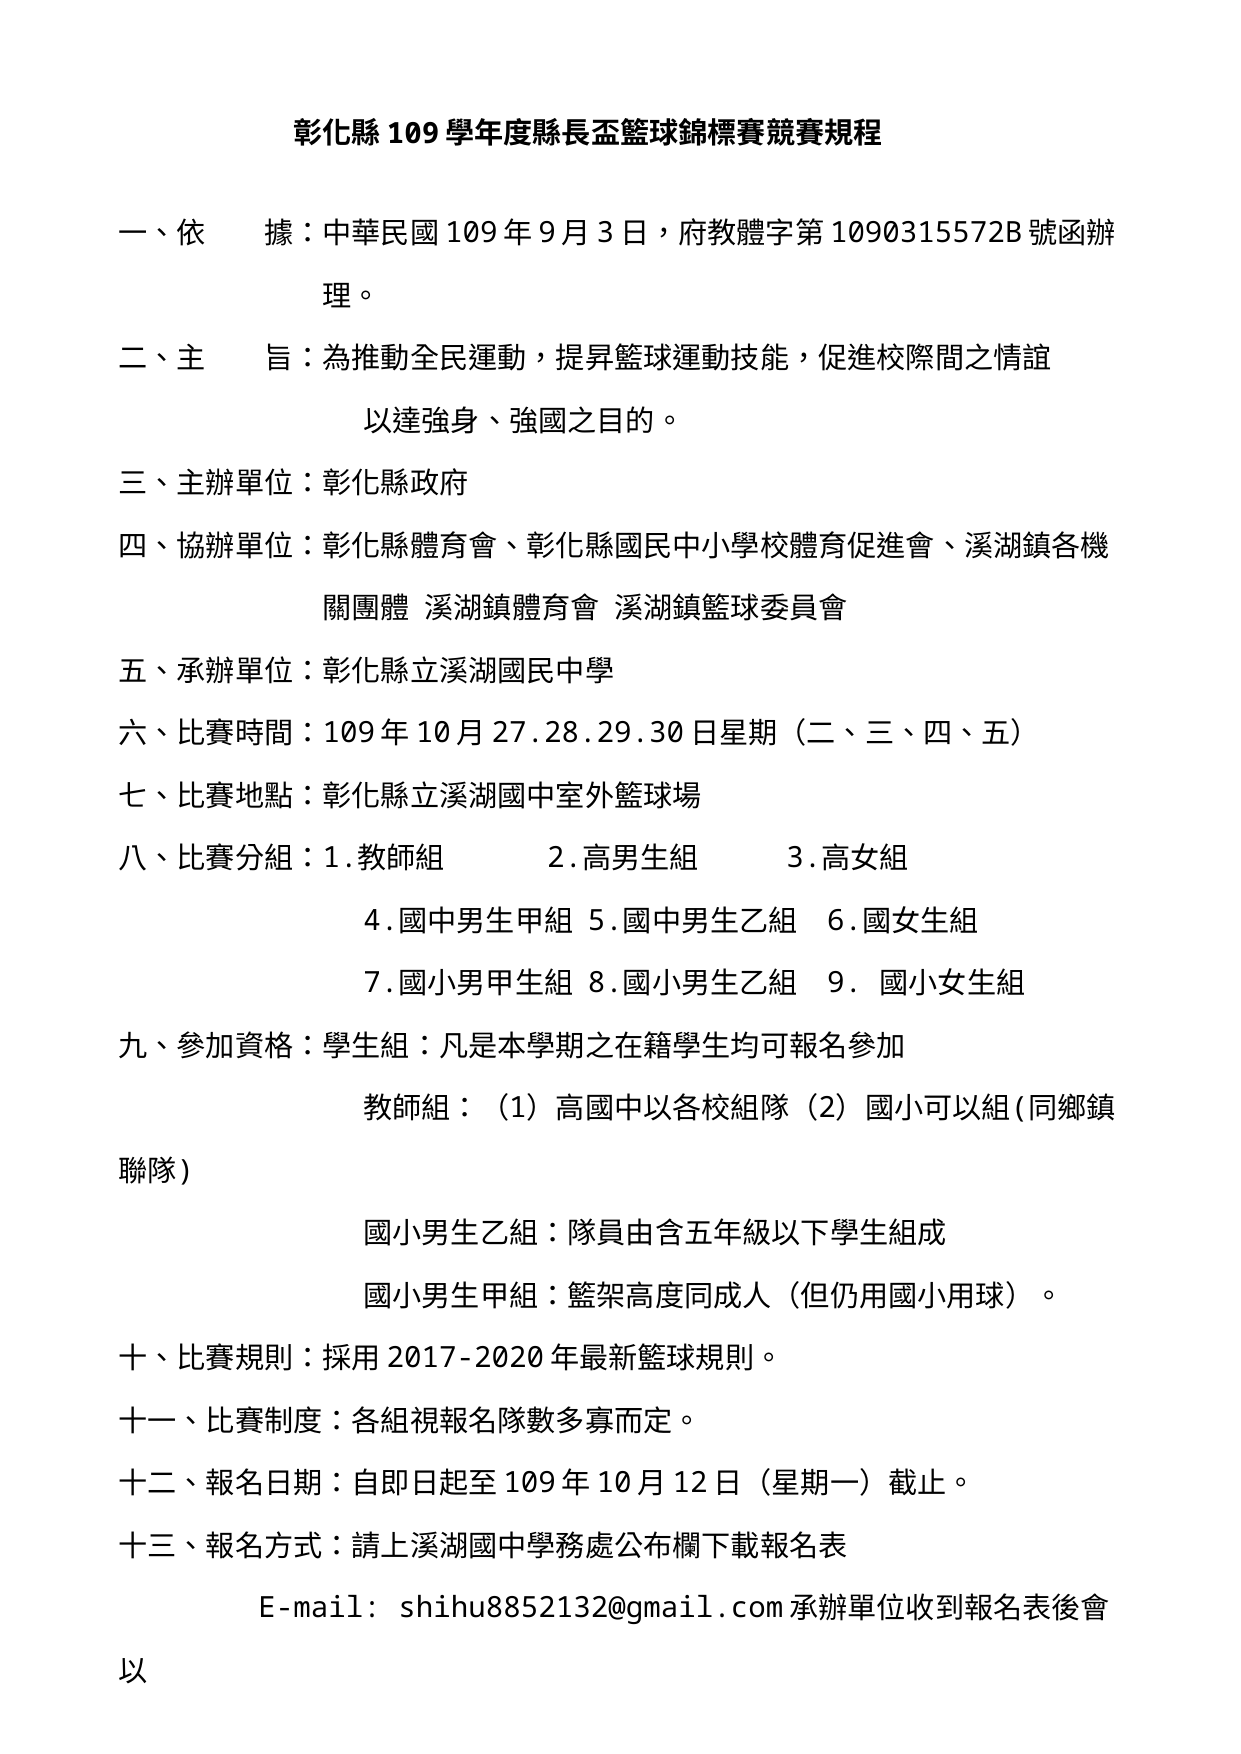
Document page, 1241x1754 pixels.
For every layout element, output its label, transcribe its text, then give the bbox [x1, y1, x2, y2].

text 一、依 據：中華民國109年9月3日，府教體字第1090315572B號函辦理。 [118, 189, 1122, 314]
text 彰化縣109學年度縣長盃籃球錦標賽競賽規程 [118, 108, 1122, 152]
text 五、承辦單位：彰化縣立溪湖國民中學 [118, 627, 1122, 689]
text 十一、比賽制度：各組視報名隊數多寡而定。 [118, 1377, 1122, 1439]
text 四、協辦單位：彰化縣體育會、彰化縣國民中小學校體育促進會、溪湖鎮各機關團體 溪湖鎮體育會 溪湖鎮籃球委員會 [118, 502, 1122, 627]
text 二、主 旨：為推動全民運動，提昇籃球運動技能，促進校際間之情誼 [118, 314, 1122, 377]
text 教師組：（1）高國中以各校組隊（2）國小可以組(同鄉鎮聯隊) [118, 1064, 1122, 1189]
text 7.國小男甲生組 8.國小男生乙組 9. 國小女生組 [118, 939, 1122, 1002]
text 九、參加資格：學生組：凡是本學期之在籍學生均可報名參加 [118, 1002, 1122, 1064]
text 國小男生甲組：籃架高度同成人（但仍用國小用球）。 [118, 1252, 1122, 1314]
text 4.國中男生甲組 5.國中男生乙組 6.國女生組 [118, 877, 1122, 939]
text 以達強身、強國之目的。 [118, 377, 1122, 439]
text 七、比賽地點：彰化縣立溪湖國中室外籃球場 [118, 752, 1122, 814]
text 十三、報名方式：請上溪湖國中學務處公布欄下載報名表 [118, 1502, 1122, 1564]
text 六、比賽時間：109年10月27.28.29.30日星期（二、三、四、五） [118, 689, 1122, 752]
text E-mail: shihu8852132@gmail.com承辦單位收到報名表後會以 [118, 1564, 1122, 1689]
text 八、比賽分組：1.教師組 2.高男生組 3.高女組 [118, 814, 1122, 877]
text 十二、報名日期：自即日起至109年10月12日（星期一）截止。 [118, 1439, 1122, 1502]
text 十、比賽規則：採用2017-2020年最新籃球規則。 [118, 1314, 1122, 1377]
text 三、主辦單位：彰化縣政府 [118, 439, 1122, 502]
text 國小男生乙組：隊員由含五年級以下學生組成 [118, 1189, 1122, 1252]
